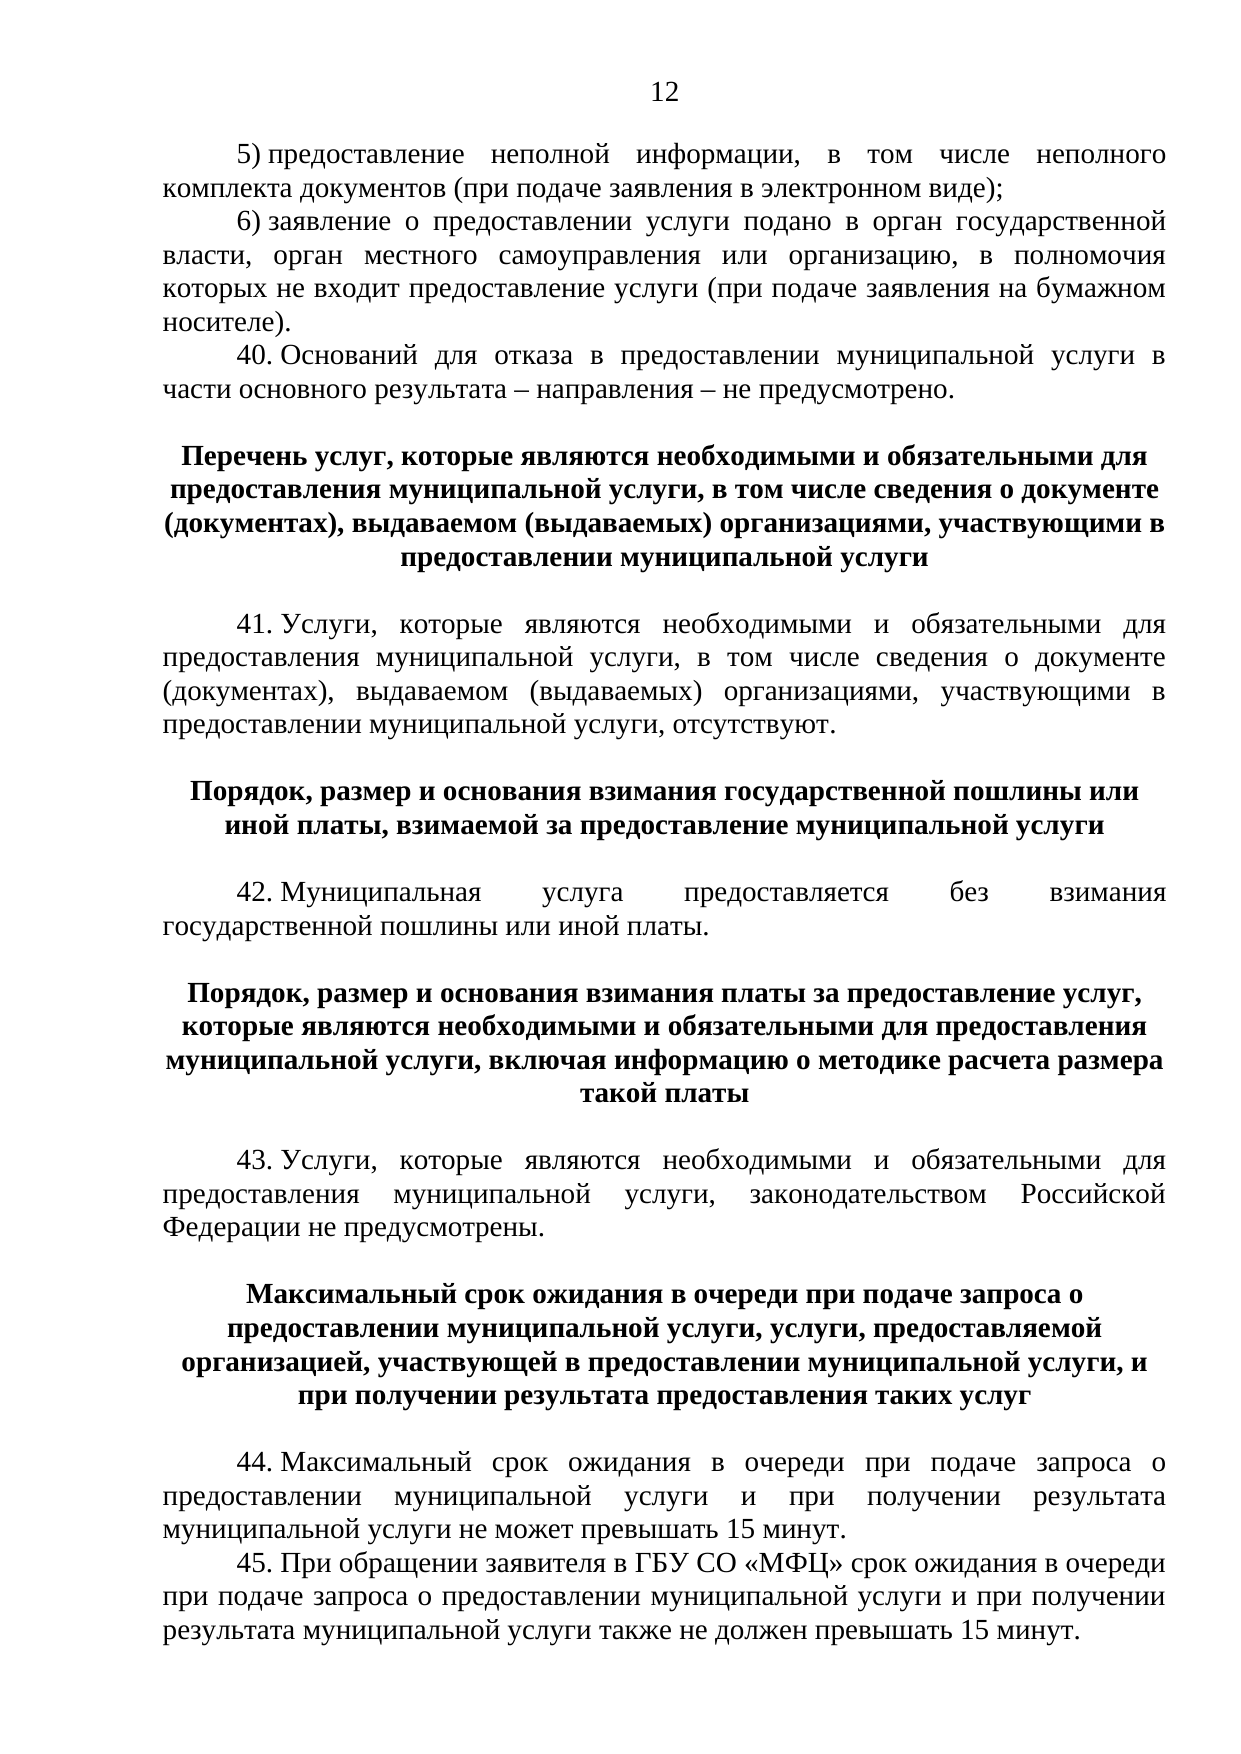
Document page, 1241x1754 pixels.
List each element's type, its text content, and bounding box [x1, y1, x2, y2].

text 6) заявление о предоставлении услуги подано в орган государственной власти, орган местного самоуправления или организацию, в полномочия которых не входит предоставление услуги (при подаче заявления на бумажном носителе). [162, 203, 1167, 337]
text Перечень услуг, которые являются необходимыми и обязательными для предоставления муниципальной услуги, в том числе сведения о документе (документах), выдаваемом (выдаваемых) организациями, участвующими в предоставлении муниципальной услуги [162, 438, 1167, 572]
text Порядок, размер и основания взимания платы за предоставление услуг, которые являются необходимыми и обязательными для предоставления муниципальной услуги, включая информацию о методике расчета размера такой платы [162, 975, 1167, 1109]
text Максимальный срок ожидания в очереди при подаче запроса о предоставлении муниципальной услуги, услуги, предоставляемой организацией, участвующей в предоставлении муниципальной услуги, и при получении результата предоставления таких услуг [162, 1277, 1167, 1411]
text Порядок, размер и основания взимания государственной пошлины или иной платы, взимаемой за предоставление муниципальной услуги [162, 773, 1167, 841]
text 42. Муниципальная услуга предоставляется без взимания государственной пошлины или иной платы. [162, 874, 1167, 941]
text 45. При обращении заявителя в ГБУ СО «МФЦ» срок ожидания в очереди при подаче запроса о предоставлении муниципальной услуги и при получении результата муниципальной услуги также не должен превышать 15 минут. [162, 1545, 1167, 1646]
text 5) предоставление неполной информации, в том числе неполного комплекта документов (при подаче заявления в электронном виде); [162, 136, 1167, 203]
text 43. Услуги, которые являются необходимыми и обязательными для предоставления муниципальной услуги, законодательством Российской Федерации не предусмотрены. [162, 1142, 1167, 1243]
text 44. Максимальный срок ожидания в очереди при подаче запроса о предоставлении муниципальной услуги и при получении результата муниципальной услуги не может превышать 15 минут. [162, 1444, 1167, 1545]
text 41. Услуги, которые являются необходимыми и обязательными для предоставления муниципальной услуги, в том числе сведения о документе (документах), выдаваемом (выдаваемых) организациями, участвующими в предоставлении муниципальной услуги, отсутствуют. [162, 606, 1167, 740]
text 40. Оснований для отказа в предоставлении муниципальной услуги в части основного результата – направления – не предусмотрено. [162, 337, 1167, 404]
